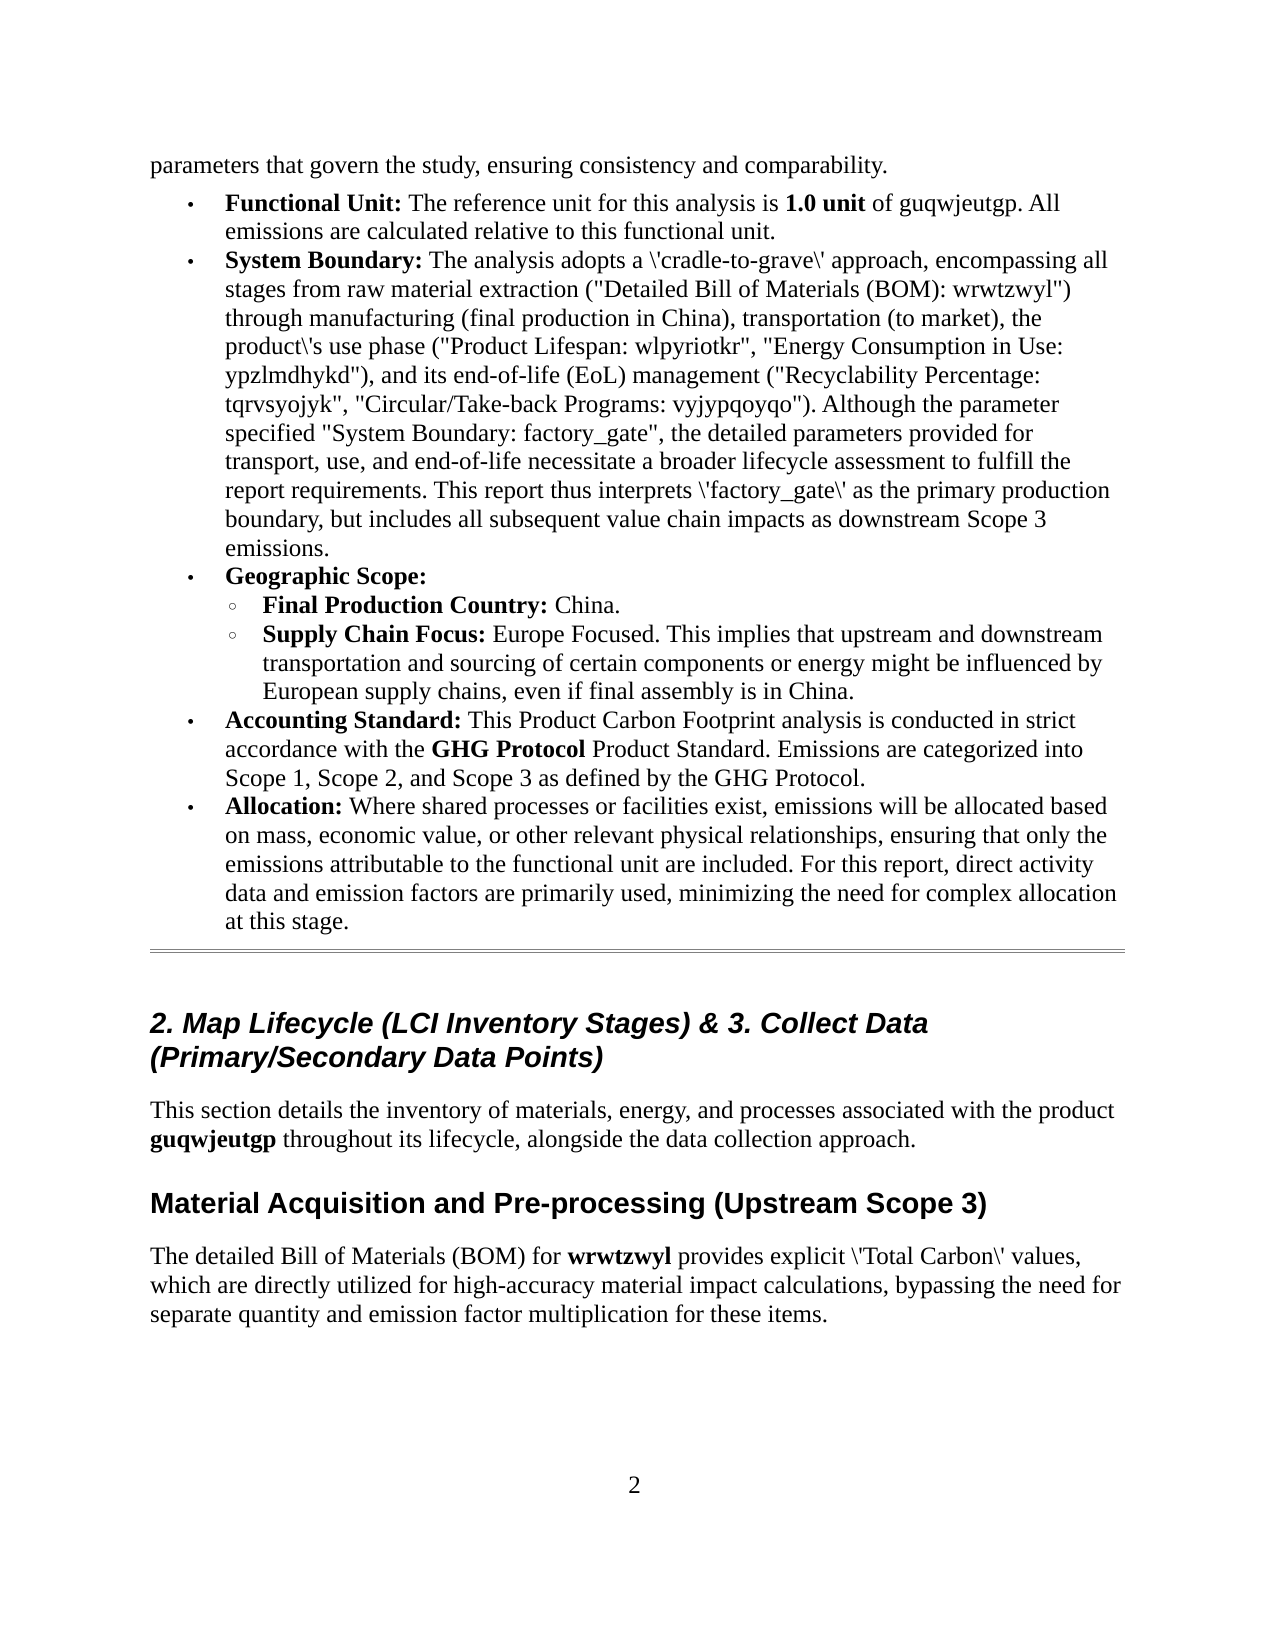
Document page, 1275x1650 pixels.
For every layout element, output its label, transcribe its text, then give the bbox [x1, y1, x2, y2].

text parameters that govern the study, ensuring consistency and comparability. [150, 150, 1125, 179]
list Accounting Standard: This Product Carbon Footprint analysis is conducted in strict accordance with the GHG Protocol Product Standard. Emissions are categorized into Scope 1, Scope 2, and Scope 3 as defined by the GHG Protocol. [187, 705, 1125, 791]
subtitle Material Acquisition and Pre-processing (Upstream Scope 3) [150, 1186, 1125, 1220]
list Supply Chain Focus: Europe Focused. This implies that upstream and downstream transportation and sourcing of certain components or energy might be influenced by European supply chains, even if final assembly is in China. [225, 619, 1125, 705]
subtitle 2. Map Lifecycle (LCI Inventory Stages) & 3. Collect Data (Primary/Secondary Data Points) [150, 1006, 1125, 1073]
list Geographic Scope: [187, 561, 1125, 590]
list System Boundary: The analysis adopts a \'cradle-to-grave\' approach, encompassing all stages from raw material extraction ("Detailed Bill of Materials (BOM): wrwtzwyl") through manufacturing (final production in China), transportation (to market), the product\'s use phase ("Product Lifespan: wlpyriotkr", "Energy Consumption in Use: ypzlmdhykd"), and its end-of-life (EoL) management ("Recyclability Percentage: tqrvsyojyk", "Circular/Take-back Programs: vyjypqoyqo"). Although the parameter specified "System Boundary: factory_gate", the detailed parameters provided for transport, use, and end-of-life necessitate a broader lifecycle assessment to fulfill the report requirements. This report thus interprets \'factory_gate\' as the primary production boundary, but includes all subsequent value chain impacts as downstream Scope 3 emissions. [187, 245, 1125, 561]
text This section details the inventory of materials, energy, and processes associated with the product guqwjeutgp throughout its lifecycle, alongside the data collection approach. [150, 1095, 1125, 1152]
list Functional Unit: The reference unit for this analysis is 1.0 unit of guqwjeutgp. All emissions are calculated relative to this functional unit. [187, 188, 1125, 245]
list Final Production Country: China. [225, 590, 1125, 619]
list Allocation: Where shared processes or facilities exist, emissions will be allocated based on mass, economic value, or other relevant physical relationships, ensuring that only the emissions attributable to the functional unit are included. For this report, direct activity data and emission factors are primarily used, minimizing the need for complex allocation at this stage. [187, 791, 1125, 935]
text The detailed Bill of Materials (BOM) for wrwtzwyl provides explicit \'Total Carbon\' values, which are directly utilized for high-accuracy material impact calculations, bypassing the need for separate quantity and emission factor multiplication for these items. [150, 1241, 1125, 1328]
